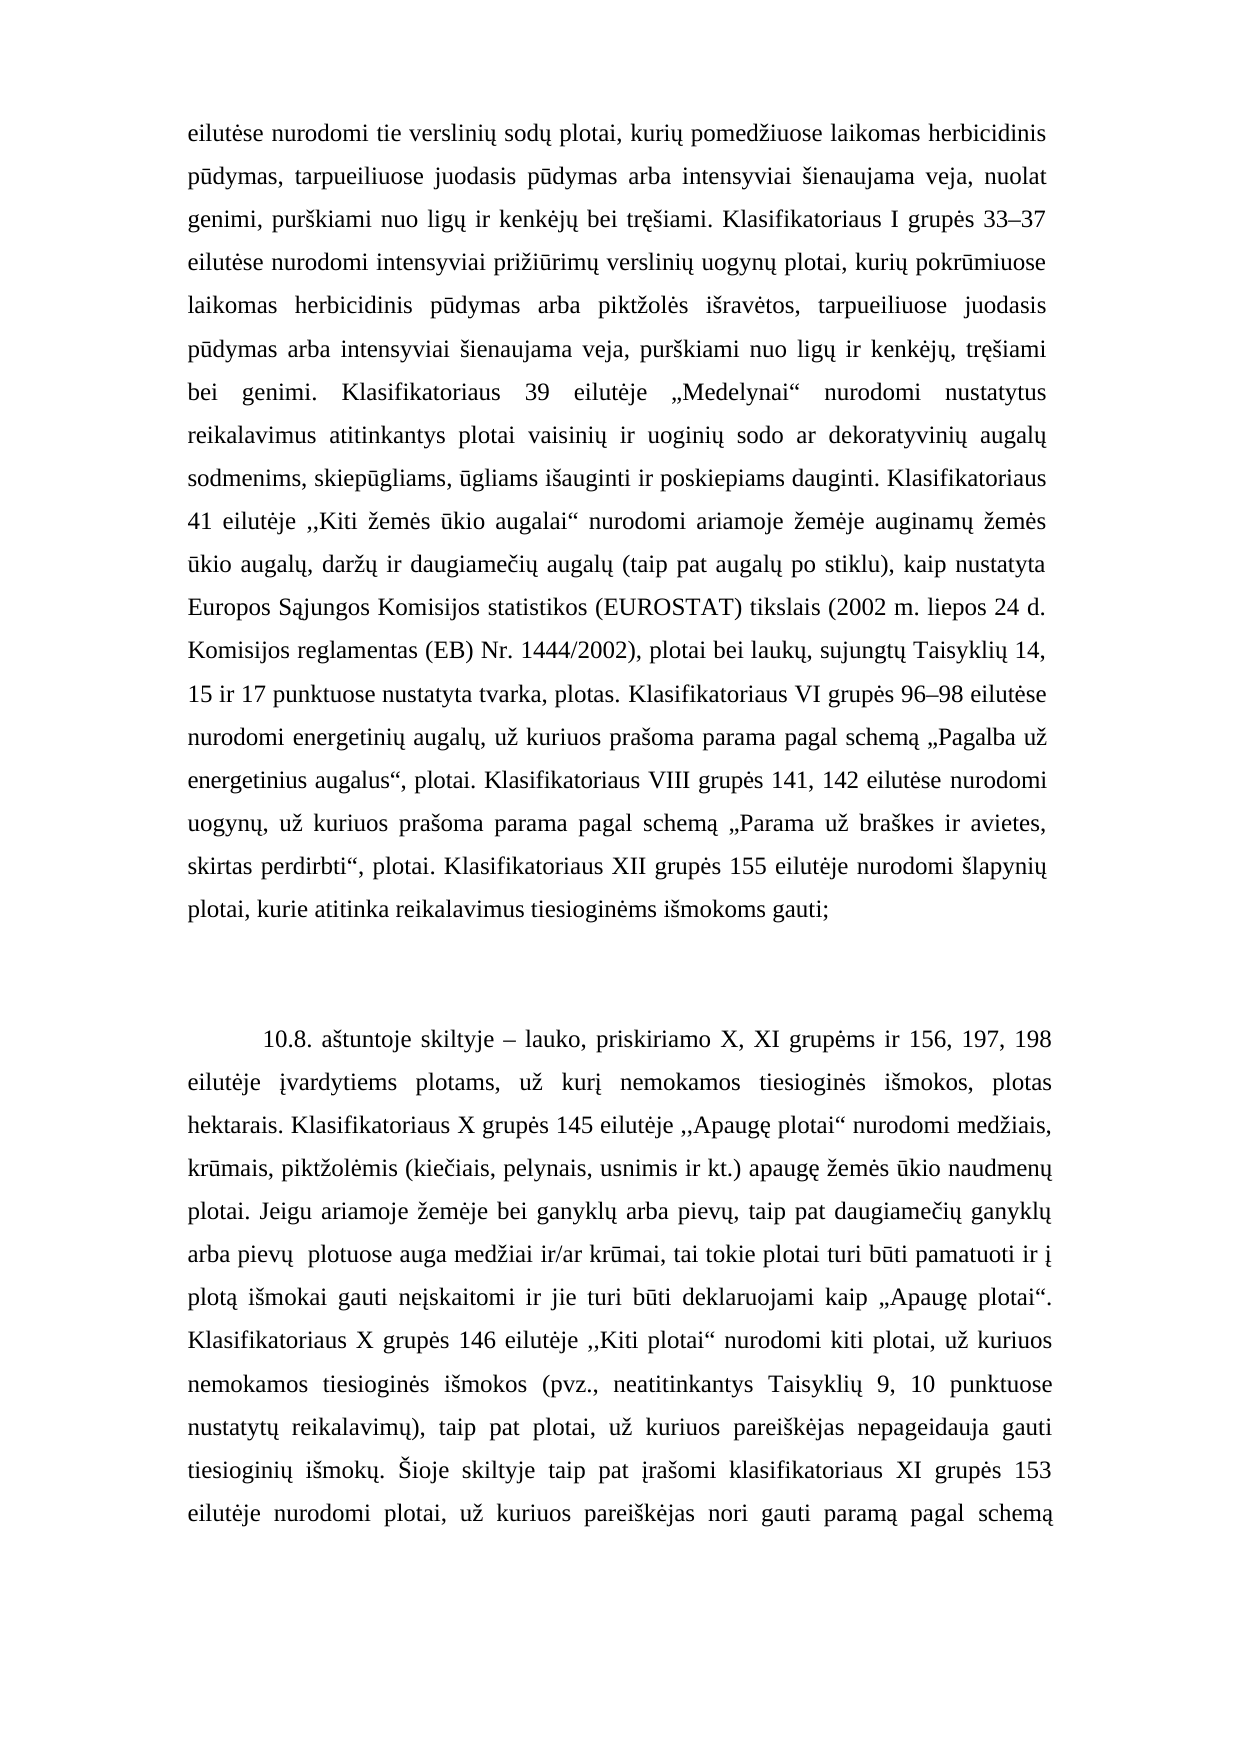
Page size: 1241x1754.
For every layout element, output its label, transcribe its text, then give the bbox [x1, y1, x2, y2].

text 10.8. aštuntoje skiltyje – lauko, priskiriamo X, XI grupėms ir 156, 197, 198 eilutėje įvardytiems plotams, už kurį nemokamos tiesioginės išmokos, plotas hektarais. Klasifikatoriaus X grupės 145 eilutėje ,,Apaugę plotai“ nurodomi medžiais, krūmais, piktžolėmis (kiečiais, pelynais, usnimis ir kt.) apaugę žemės ūkio naudmenų plotai. Jeigu ariamoje žemėje bei ganyklų arba pievų, taip pat daugiamečių ganyklų arba pievų plotuose auga medžiai ir/ar krūmai, tai tokie plotai turi būti pamatuoti ir į plotą išmokai gauti neįskaitomi ir jie turi būti deklaruojami kaip „Apaugę plotai“. Klasifikatoriaus X grupės 146 eilutėje ,,Kiti plotai“ nurodomi kiti plotai, už kuriuos nemokamos tiesioginės išmokos (pvz., neatitinkantys Taisyklių 9, 10 punktuose nustatytų reikalavimų), taip pat plotai, už kuriuos pareiškėjas nepageidauja gauti tiesioginių išmokų. Šioje skiltyje taip pat įrašomi klasifikatoriaus XI grupės 153 eilutėje nurodomi plotai, už kuriuos pareiškėjas nori gauti paramą pagal schemą [187, 1024, 1053, 1527]
text eilutėse nurodomi tie verslinių sodų plotai, kurių pomedžiuose laikomas herbicidinis pūdymas, tarpueiliuose juodasis pūdymas arba intensyviai šienaujama veja, nuolat genimi, purškiami nuo ligų ir kenkėjų bei tręšiami. Klasifikatoriaus I grupės 33–37 eilutėse nurodomi intensyviai prižiūrimų verslinių uogynų plotai, kurių pokrūmiuose laikomas herbicidinis pūdymas arba piktžolės išravėtos, tarpueiliuose juodasis pūdymas arba intensyviai šienaujama veja, purškiami nuo ligų ir kenkėjų, tręšiami bei genimi. Klasifikatoriaus 39 eilutėje „Medelynai“ nurodomi nustatytus reikalavimus atitinkantys plotai vaisinių ir uoginių sodo ar dekoratyvinių augalų sodmenims, skiepūgliams, ūgliams išauginti ir poskiepiams dauginti. Klasifikatoriaus 41 eilutėje ,,Kiti žemės ūkio augalai“ nurodomi ariamoje žemėje auginamų žemės ūkio augalų, daržų ir daugiamečių augalų (taip pat augalų po stiklu), kaip nustatyta Europos Sąjungos Komisijos statistikos (EUROSTAT) tikslais (2002 m. liepos 24 d. Komisijos reglamentas (EB) Nr. 1444/2002), plotai bei laukų, sujungtų Taisyklių 14, 15 ir 17 punktuose nustatyta tvarka, plotas. Klasifikatoriaus VI grupės 96–98 eilutėse nurodomi energetinių augalų, už kuriuos prašoma parama pagal schemą „Pagalba už energetinius augalus“, plotai. Klasifikatoriaus VIII grupės 141, 142 eilutėse nurodomi uogynų, už kuriuos prašoma parama pagal schemą „Parama už braškes ir avietes, skirtas perdirbti“, plotai. Klasifikatoriaus XII grupės 155 eilutėje nurodomi šlapynių plotai, kurie atitinka reikalavimus tiesioginėms išmokoms gauti; [187, 118, 1047, 923]
